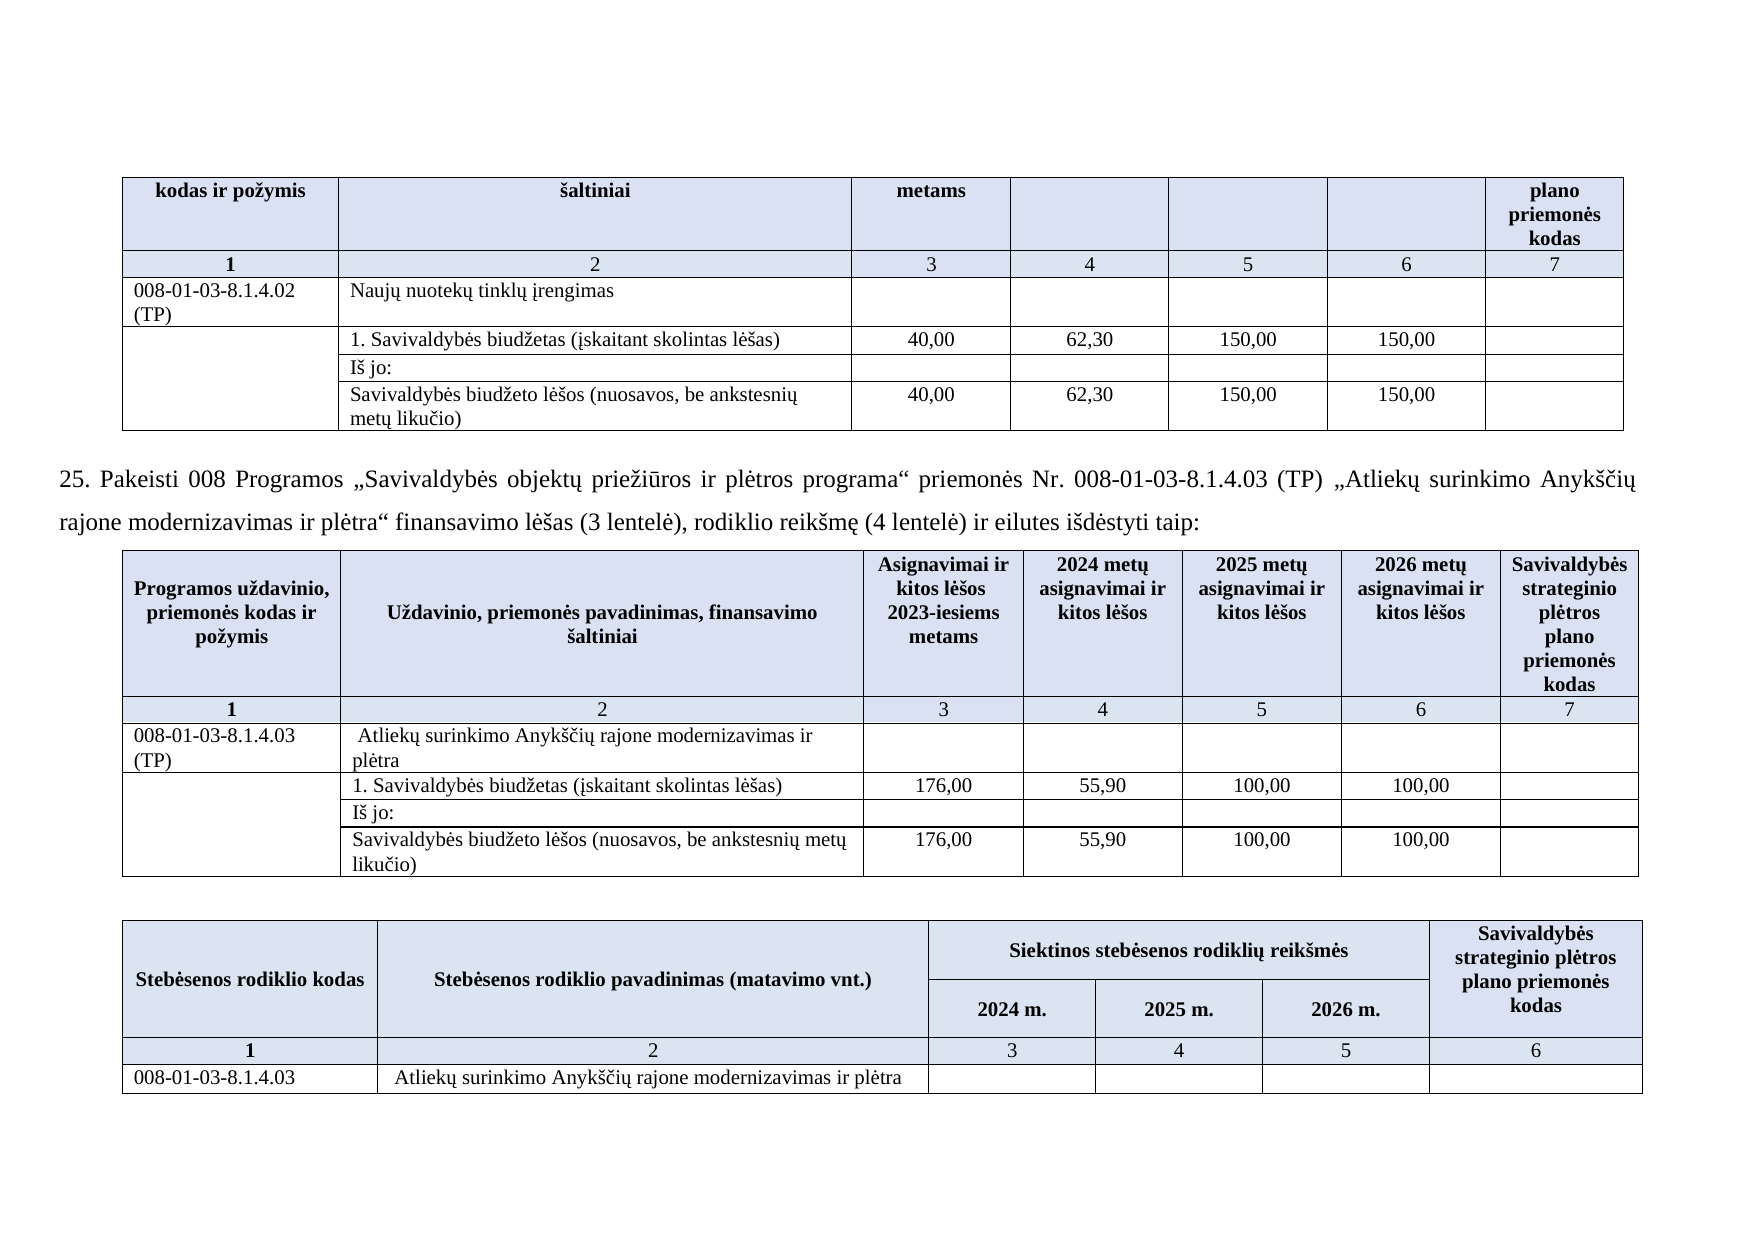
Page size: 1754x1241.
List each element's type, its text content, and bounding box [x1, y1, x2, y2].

table_cell 40,00 [852, 327, 1010, 353]
table_cell Atliekų surinkimo Anykščių rajone modernizavimas ir plėtra [378, 1065, 928, 1093]
table_cell 1 [123, 1038, 377, 1064]
table_cell 2025 m. [1096, 980, 1262, 1037]
table_cell [929, 1065, 1095, 1093]
table_cell [1501, 724, 1638, 772]
table_cell [1096, 1065, 1262, 1093]
table_cell Atliekų surinkimo Anykščių rajone modernizavimas ir plėtra [341, 724, 863, 772]
table_cell 176,00 [864, 773, 1023, 799]
table_cell 4 [1024, 697, 1182, 722]
table_cell 100,00 [1183, 773, 1341, 799]
table_cell 008-01-03-8.1.4.03 (TP) [123, 724, 340, 772]
table_header Stebėsenos rodiklio kodas [123, 921, 377, 1037]
table_cell 40,00 [852, 382, 1010, 430]
table_cell 150,00 [1328, 327, 1485, 353]
table_header [1011, 178, 1168, 250]
table_cell [1501, 800, 1638, 826]
table_cell [1342, 724, 1500, 772]
table_cell 176,00 [864, 828, 1023, 876]
table_cell Savivaldybės biudžeto lėšos (nuosavos, be ankstesnių metų likučio) [339, 382, 851, 430]
table_header [1328, 178, 1485, 250]
table_cell 3 [929, 1038, 1095, 1064]
table_cell 1. Savivaldybės biudžetas (įskaitant skolintas lėšas) [341, 773, 863, 799]
table_cell [1328, 355, 1485, 381]
table_cell [1024, 800, 1182, 826]
table_cell [1024, 724, 1182, 772]
table_cell [1501, 828, 1638, 876]
table_cell 008-01-03-8.1.4.02 (TP) [123, 278, 338, 326]
table_cell 4 [1096, 1038, 1262, 1064]
table_header Programos uždavinio, priemonės kodas ir požymis [123, 551, 340, 696]
table_cell [1486, 355, 1623, 381]
table_cell [1486, 327, 1623, 353]
table_header Stebėsenos rodiklio pavadinimas (matavimo vnt.) [378, 921, 928, 1037]
table_cell [1183, 724, 1341, 772]
table_cell 7 [1486, 251, 1623, 277]
table_cell 2026 m. [1263, 980, 1429, 1037]
table_cell [1011, 278, 1168, 326]
table_header Uždavinio, priemonės pavadinimas, finansavimo šaltiniai [341, 551, 863, 696]
table_cell 55,90 [1024, 828, 1182, 876]
table_cell 100,00 [1342, 773, 1500, 799]
table_cell 5 [1183, 697, 1341, 722]
table_cell 008-01-03-8.1.4.03 [123, 1065, 377, 1093]
table_cell [1011, 355, 1168, 381]
table_cell 62,30 [1011, 327, 1168, 353]
table_cell [123, 327, 338, 430]
table_cell [864, 800, 1023, 826]
table_header plano priemonės kodas [1486, 178, 1623, 250]
table_cell [864, 724, 1023, 772]
table_header Savivaldybės strateginio plėtros plano priemonės kodas [1430, 921, 1642, 1037]
table_cell [852, 355, 1010, 381]
table_cell 150,00 [1169, 327, 1327, 353]
table_cell [1486, 278, 1623, 326]
table_cell 7 [1501, 697, 1638, 722]
table_cell 62,30 [1011, 382, 1168, 430]
table_cell 5 [1169, 251, 1327, 277]
table_cell 150,00 [1328, 382, 1485, 430]
table_cell 6 [1328, 251, 1485, 277]
table_header Asignavimai ir kitos lėšos 2023-iesiems metams [864, 551, 1023, 696]
table_cell [1169, 355, 1327, 381]
table_cell Iš jo: [339, 355, 851, 381]
table_cell 1 [123, 697, 340, 722]
table_cell 55,90 [1024, 773, 1182, 799]
table_cell 100,00 [1342, 828, 1500, 876]
table_cell Iš jo: [341, 800, 863, 826]
table_cell 6 [1342, 697, 1500, 722]
table_header šaltiniai [339, 178, 851, 250]
table_cell 2024 m. [929, 980, 1095, 1037]
table_cell [1328, 278, 1485, 326]
table_cell [123, 773, 340, 876]
table_header 2024 metų asignavimai ir kitos lėšos [1024, 551, 1182, 696]
table_cell 2 [339, 251, 851, 277]
table_cell [1486, 382, 1623, 430]
table_cell 150,00 [1169, 382, 1327, 430]
table_cell 1. Savivaldybės biudžetas (įskaitant skolintas lėšas) [339, 327, 851, 353]
table_header [1169, 178, 1327, 250]
table_header Savivaldybės strateginio plėtros plano priemonės kodas [1501, 551, 1638, 696]
table_cell 3 [852, 251, 1010, 277]
table_cell [852, 278, 1010, 326]
table_header 2026 metų asignavimai ir kitos lėšos [1342, 551, 1500, 696]
table_cell [1263, 1065, 1429, 1093]
table_header metams [852, 178, 1010, 250]
table_cell [1430, 1065, 1642, 1093]
table_header 2025 metų asignavimai ir kitos lėšos [1183, 551, 1341, 696]
table_header Siektinos stebėsenos rodiklių reikšmės [929, 921, 1429, 979]
table_cell 100,00 [1183, 828, 1341, 876]
table_cell 2 [378, 1038, 928, 1064]
table_cell Savivaldybės biudžeto lėšos (nuosavos, be ankstesnių metų likučio) [341, 828, 863, 876]
table_cell [1169, 278, 1327, 326]
table_header kodas ir požymis [123, 178, 338, 250]
table_cell 4 [1011, 251, 1168, 277]
table_cell 2 [341, 697, 863, 722]
table_cell [1342, 800, 1500, 826]
table_cell [1501, 773, 1638, 799]
table_cell 6 [1430, 1038, 1642, 1064]
table_cell Naujų nuotekų tinklų įrengimas [339, 278, 851, 326]
table_cell 1 [123, 251, 338, 277]
table_cell 3 [864, 697, 1023, 722]
table_cell [1183, 800, 1341, 826]
text 25. Pakeisti 008 Programos „Savivaldybės objektų priežiūros ir plėtros programa“ priemonės Nr. 008-01-03-8.1.4.03 (TP) „Atliekų surinkimo Anykščių rajone modernizavimas ir plėtra“ finansavimo lėšas (3 lentelė), rodiklio reikšmę (4 lentelė) ir eilutes išdėstyti taip: [59, 464, 1636, 536]
table_cell 5 [1263, 1038, 1429, 1064]
